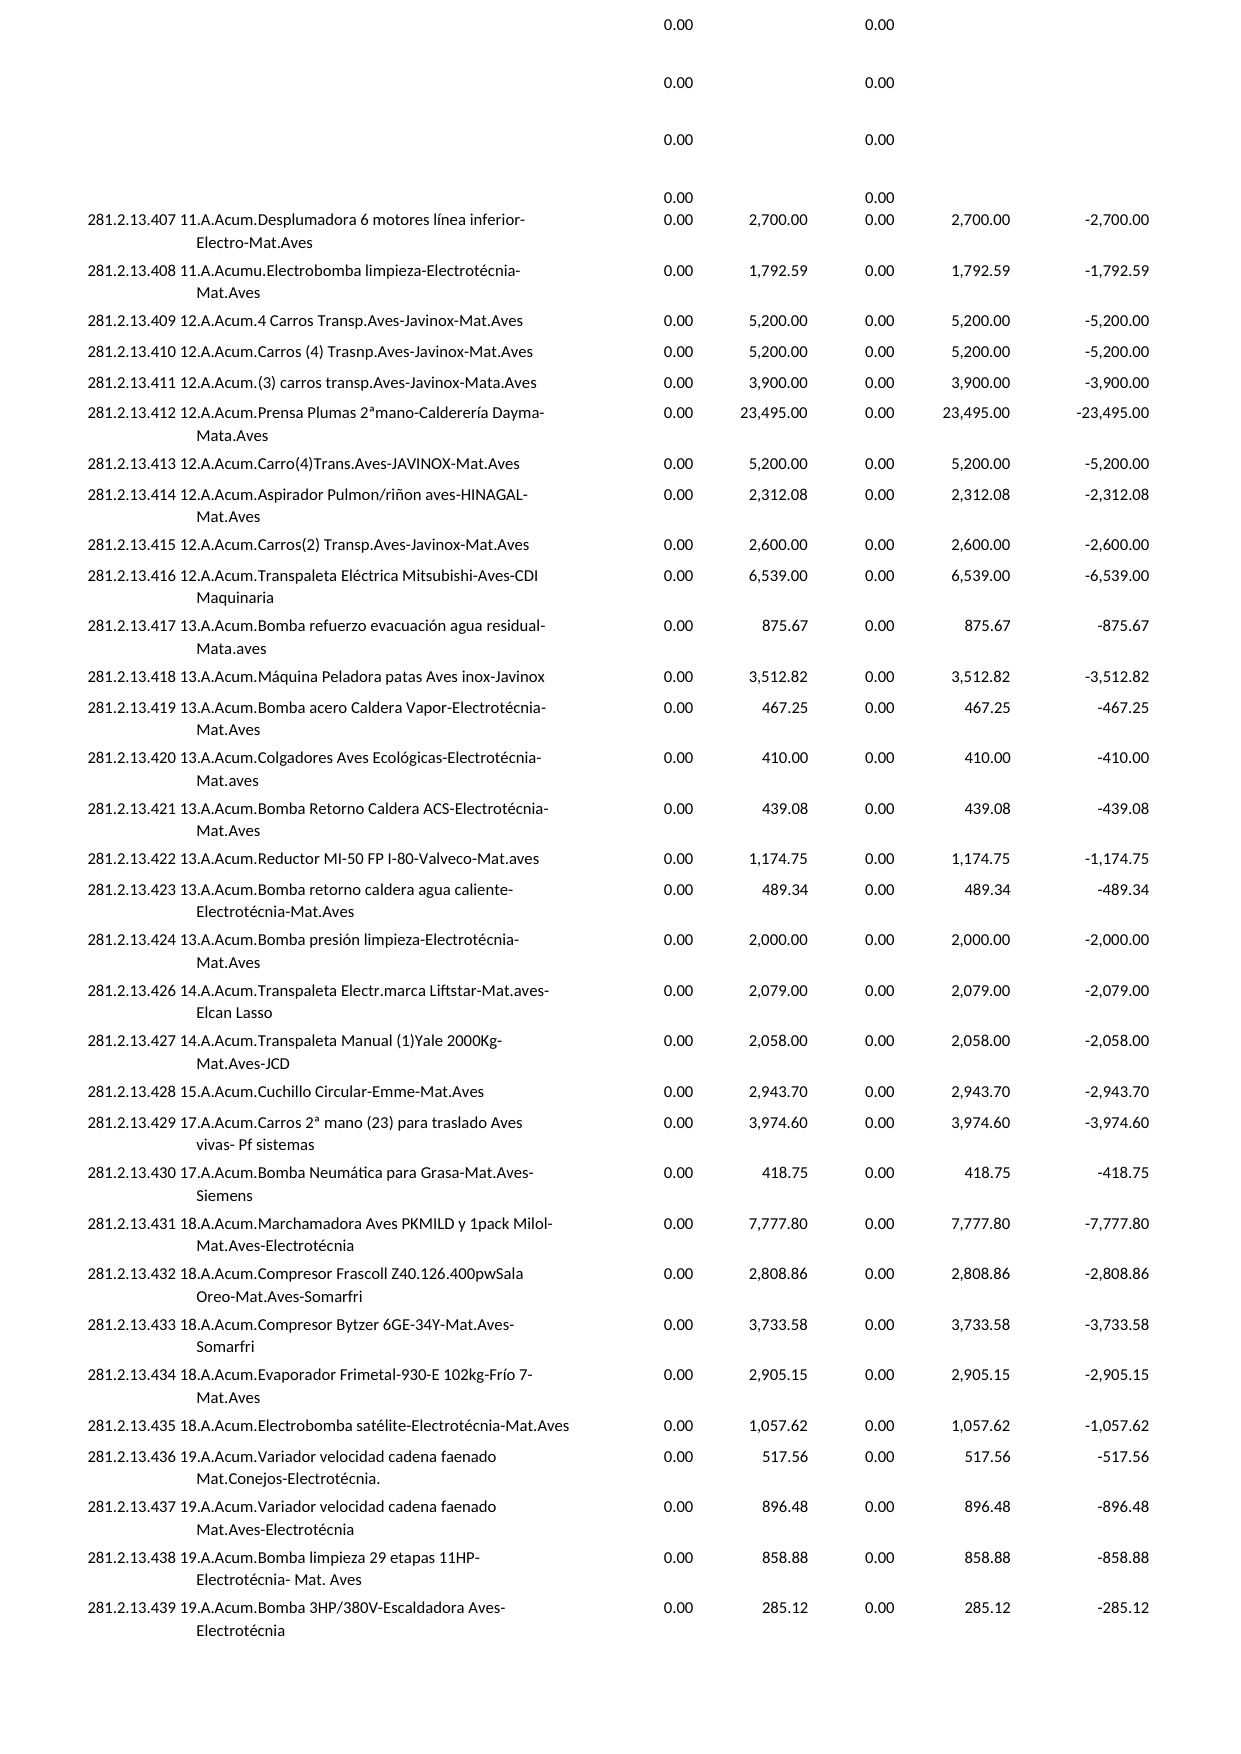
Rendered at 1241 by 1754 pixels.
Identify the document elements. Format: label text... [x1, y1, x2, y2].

text 281.2.13.422 13.A.Acum.Reductor MI-50 FP I-80-Valveco-Mat.aves 0.00 1,174.75 0.00 1,174.75 -1,174.75 [87, 848, 1150, 869]
text 281.2.13.414 12.A.Acum.Aspirador Pulmon/riñon aves-HINAGAL- 0.00 2,312.08 0.00 2,312.08 -2,312.08 [87, 484, 1150, 504]
text Mat.Aves [196, 506, 1150, 527]
text Mat.Aves [196, 282, 1150, 303]
text Oreo-Mat.Aves-Somarfri [196, 1286, 1150, 1306]
text Mata.Aves [196, 425, 1150, 446]
text Mat.Aves [196, 719, 1150, 740]
text 281.2.13.437 19.A.Acum.Variador velocidad cadena faenado 0.00 896.48 0.00 896.48 -896.48 [87, 1496, 1150, 1517]
text 281.2.13.412 12.A.Acum.Prensa Plumas 2ªmano-Calderería Dayma- 0.00 23,495.00 0.00 23,495.00 -23,495.00 [87, 403, 1150, 423]
text 281.2.13.408 11.A.Acumu.Electrobomba limpieza-Electrotécnia- 0.00 1,792.59 0.00 1,792.59 -1,792.59 [87, 260, 1150, 280]
text 281.2.13.411 12.A.Acum.(3) carros transp.Aves-Javinox-Mata.Aves 0.00 3,900.00 0.00 3,900.00 -3,900.00 [87, 372, 1150, 392]
text 281.2.13.419 13.A.Acum.Bomba acero Caldera Vapor-Electrotécnia- 0.00 467.25 0.00 467.25 -467.25 [87, 697, 1150, 717]
text 281.2.13.435 18.A.Acum.Electrobomba satélite-Electrotécnia-Mat.Aves 0.00 1,057.62 0.00 1,057.62 -1,057.62 [87, 1415, 1150, 1435]
text 281.2.13.415 12.A.Acum.Carros(2) Transp.Aves-Javinox-Mat.Aves 0.00 2,600.00 0.00 2,600.00 -2,600.00 [87, 534, 1150, 555]
text Electro-Mat.Aves [196, 232, 1150, 252]
text 281.2.13.429 17.A.Acum.Carros 2ª mano (23) para traslado Aves 0.00 3,974.60 0.00 3,974.60 -3,974.60 [87, 1112, 1150, 1132]
text Mat.Aves-JCD [196, 1053, 1150, 1074]
text 281.2.13.438 19.A.Acum.Bomba limpieza 29 etapas 11HP- 0.00 858.88 0.00 858.88 -858.88 [87, 1547, 1150, 1567]
text vivas- Pf sistemas [196, 1134, 1150, 1155]
text 281.2.13.407 11.A.Acum.Desplumadora 6 motores línea inferior- 0.00 2,700.00 0.00 2,700.00 -2,700.00 [87, 209, 1150, 230]
text 281.2.13.431 18.A.Acum.Marchamadora Aves PKMILD y 1pack Milol- 0.00 7,777.80 0.00 7,777.80 -7,777.80 [87, 1213, 1150, 1233]
text Electrotécnia-Mat.Aves [196, 902, 1150, 922]
text 281.2.13.417 13.A.Acum.Bomba refuerzo evacuación agua residual- 0.00 875.67 0.00 875.67 -875.67 [87, 616, 1150, 636]
text Mat.Aves [196, 1387, 1150, 1407]
text 281.2.13.421 13.A.Acum.Bomba Retorno Caldera ACS-Electrotécnia- 0.00 439.08 0.00 439.08 -439.08 [87, 798, 1150, 818]
text 281.2.13.436 19.A.Acum.Variador velocidad cadena faenado 0.00 517.56 0.00 517.56 -517.56 [87, 1446, 1150, 1466]
text Mat.Aves [196, 821, 1150, 841]
text 281.2.13.409 12.A.Acum.4 Carros Transp.Aves-Javinox-Mat.Aves 0.00 5,200.00 0.00 5,200.00 -5,200.00 [87, 310, 1150, 331]
text 281.2.13.433 18.A.Acum.Compresor Bytzer 6GE-34Y-Mat.Aves- 0.00 3,733.58 0.00 3,733.58 -3,733.58 [87, 1314, 1150, 1334]
text 281.2.13.420 13.A.Acum.Colgadores Aves Ecológicas-Electrotécnia- 0.00 410.00 0.00 410.00 -410.00 [87, 747, 1150, 768]
text 281.2.13.434 18.A.Acum.Evaporador Frimetal-930-E 102kg-Frío 7- 0.00 2,905.15 0.00 2,905.15 -2,905.15 [87, 1364, 1150, 1385]
text Mat.Aves-Electrotécnia [196, 1236, 1150, 1256]
text Mat.Aves-Electrotécnia [196, 1519, 1150, 1539]
text Elcan Lasso [196, 1003, 1150, 1023]
text Maquinaria [196, 588, 1150, 608]
text 281.2.13.439 19.A.Acum.Bomba 3HP/380V-Escaldadora Aves- 0.00 285.12 0.00 285.12 -285.12 [87, 1597, 1150, 1618]
text Electrotécnia- Mat. Aves [196, 1569, 1150, 1590]
text 281.2.13.428 15.A.Acum.Cuchillo Circular-Emme-Mat.Aves 0.00 2,943.70 0.00 2,943.70 -2,943.70 [87, 1081, 1150, 1102]
text Mat.Aves [196, 952, 1150, 973]
text 281.2.13.432 18.A.Acum.Compresor Frascoll Z40.126.400pwSala 0.00 2,808.86 0.00 2,808.86 -2,808.86 [87, 1263, 1150, 1284]
text 281.2.13.426 14.A.Acum.Transpaleta Electr.marca Liftstar-Mat.aves- 0.00 2,079.00 0.00 2,079.00 -2,079.00 [87, 980, 1150, 1001]
text 281.2.13.410 12.A.Acum.Carros (4) Trasnp.Aves-Javinox-Mat.Aves 0.00 5,200.00 0.00 5,200.00 -5,200.00 [87, 341, 1150, 361]
text 281.2.13.418 13.A.Acum.Máquina Peladora patas Aves inox-Javinox 0.00 3,512.82 0.00 3,512.82 -3,512.82 [87, 666, 1150, 686]
text Somarfri [196, 1337, 1150, 1357]
text Mat.aves [196, 770, 1150, 790]
text 281.2.13.423 13.A.Acum.Bomba retorno caldera agua caliente- 0.00 489.34 0.00 489.34 -489.34 [87, 879, 1150, 899]
text Mata.aves [196, 638, 1150, 658]
text 281.2.13.413 12.A.Acum.Carro(4)Trans.Aves-JAVINOX-Mat.Aves 0.00 5,200.00 0.00 5,200.00 -5,200.00 [87, 453, 1150, 473]
text 281.2.13.424 13.A.Acum.Bomba presión limpieza-Electrotécnia- 0.00 2,000.00 0.00 2,000.00 -2,000.00 [87, 930, 1150, 950]
text Electrotécnia [196, 1620, 1150, 1640]
text 281.2.13.427 14.A.Acum.Transpaleta Manual (1)Yale 2000Kg- 0.00 2,058.00 0.00 2,058.00 -2,058.00 [87, 1031, 1150, 1051]
text 281.2.13.430 17.A.Acum.Bomba Neumática para Grasa-Mat.Aves- 0.00 418.75 0.00 418.75 -418.75 [87, 1162, 1150, 1183]
text Mat.Conejos-Electrotécnia. [196, 1468, 1150, 1489]
text Siemens [196, 1185, 1150, 1205]
text 281.2.13.416 12.A.Acum.Transpaleta Eléctrica Mitsubishi-Aves-CDI 0.00 6,539.00 0.00 6,539.00 -6,539.00 [87, 565, 1150, 585]
